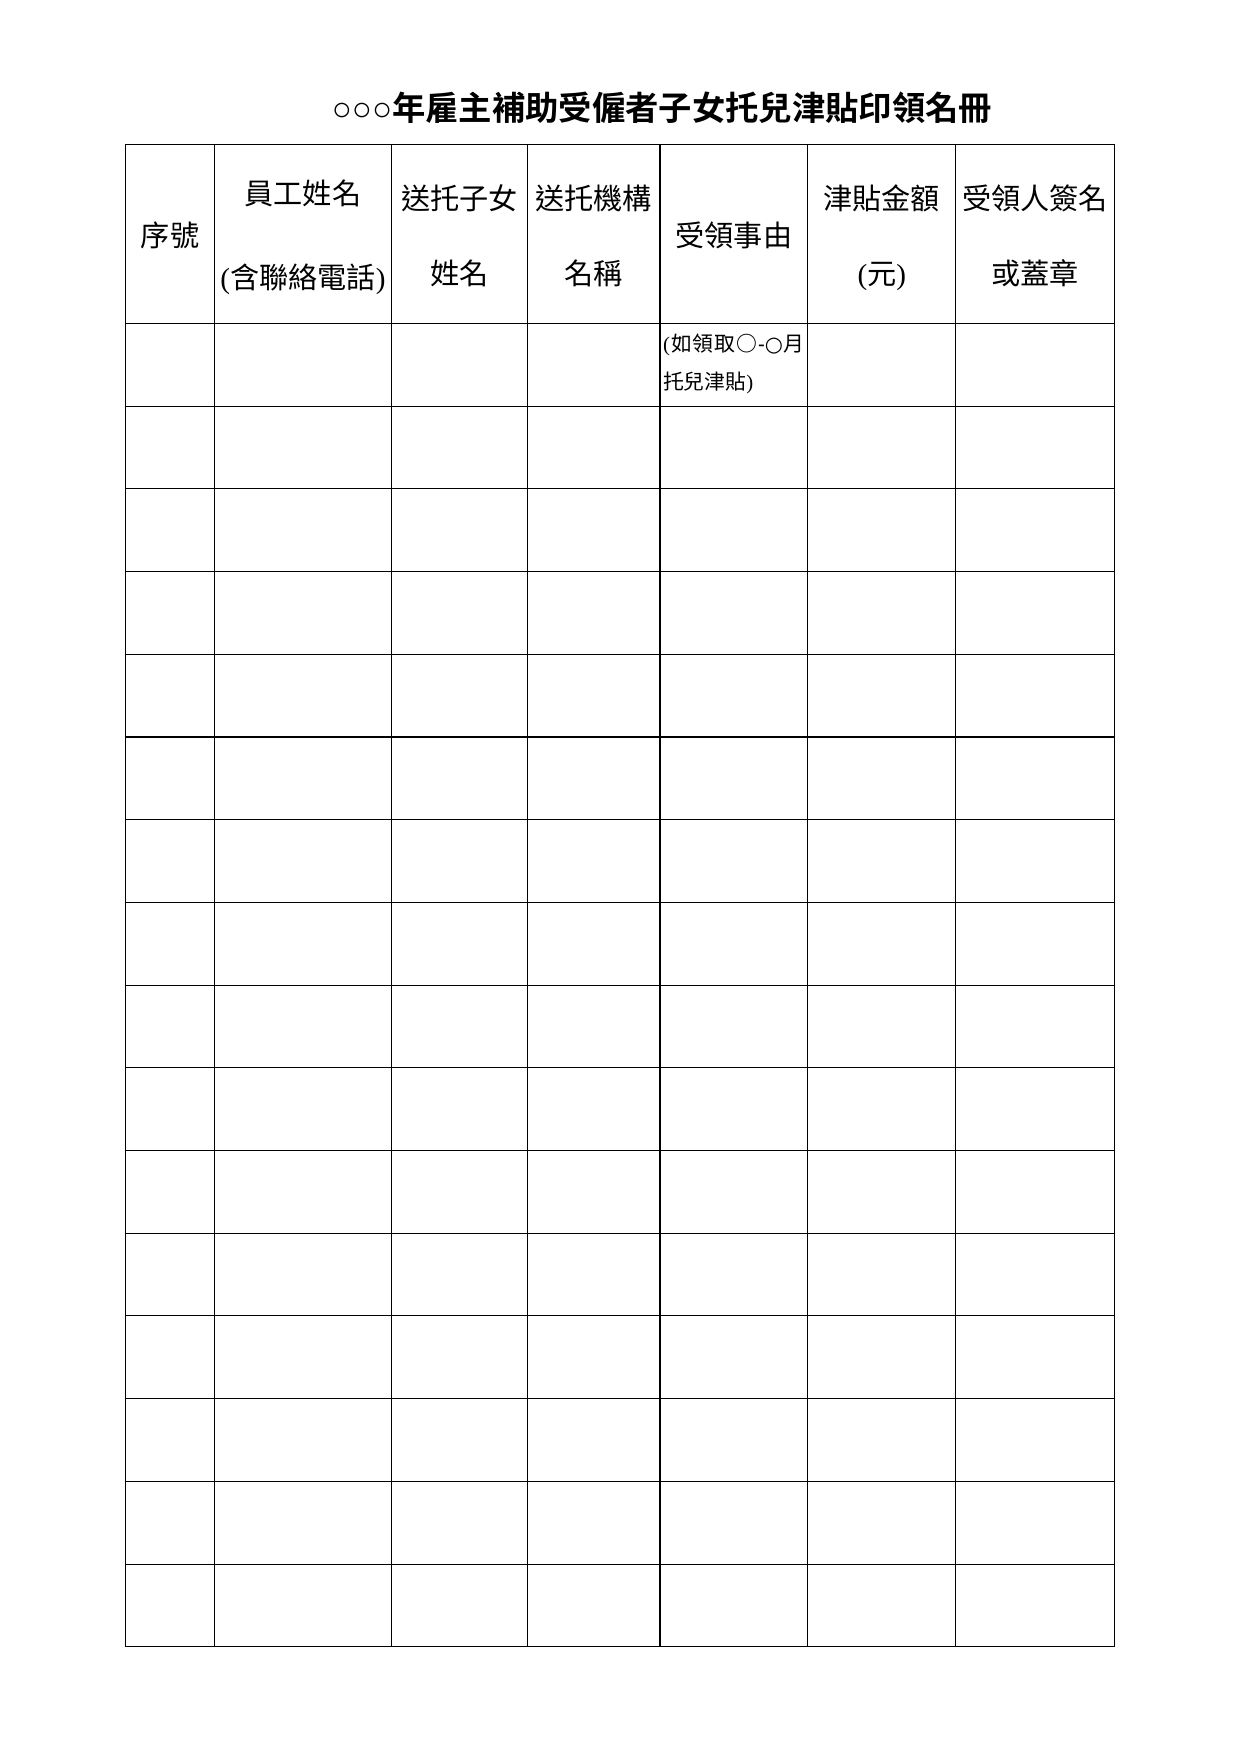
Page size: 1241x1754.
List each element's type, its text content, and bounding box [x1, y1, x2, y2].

table_cell [808, 572, 955, 654]
table_cell [126, 1234, 214, 1315]
table_cell [392, 324, 527, 406]
table_cell [215, 1565, 391, 1646]
table_cell [126, 1151, 214, 1233]
table_cell [392, 1151, 527, 1233]
table_cell [215, 1151, 391, 1233]
table_cell [661, 1151, 807, 1233]
table_cell [392, 1234, 527, 1315]
table_cell [528, 820, 659, 902]
table_cell [126, 1565, 214, 1646]
table_cell [528, 1399, 659, 1481]
table_cell [392, 738, 527, 819]
table_cell [661, 1399, 807, 1481]
table_cell [126, 407, 214, 488]
table_cell [661, 1482, 807, 1563]
table_cell [808, 1399, 955, 1481]
table_cell [528, 1482, 659, 1563]
table_cell [661, 986, 807, 1067]
table_cell [956, 1482, 1114, 1563]
table_cell [661, 407, 807, 488]
table_cell [528, 738, 659, 819]
table_cell [808, 820, 955, 902]
table_cell [661, 489, 807, 571]
table_cell [661, 1068, 807, 1150]
table_cell [528, 324, 659, 406]
table_cell [808, 1482, 955, 1563]
table_cell [126, 986, 214, 1067]
table_cell [528, 1151, 659, 1233]
table_cell [956, 572, 1114, 654]
table_cell [808, 655, 955, 736]
table_header 送托機構名稱 [528, 145, 659, 323]
table_cell [392, 1482, 527, 1563]
table_cell [808, 1068, 955, 1150]
table_cell [392, 820, 527, 902]
table_header 受領人簽名 或蓋章 [956, 145, 1114, 323]
table_cell [215, 324, 391, 406]
table_cell [528, 1068, 659, 1150]
table_cell [215, 1068, 391, 1150]
table_cell [956, 489, 1114, 571]
table_cell [215, 986, 391, 1067]
table_cell [808, 489, 955, 571]
table_cell [126, 572, 214, 654]
table_cell [956, 324, 1114, 406]
table_cell [215, 1399, 391, 1481]
table_cell [956, 820, 1114, 902]
table_cell [528, 572, 659, 654]
table_cell [956, 1565, 1114, 1646]
table_cell [528, 1565, 659, 1646]
table_cell [126, 655, 214, 736]
table_cell [392, 572, 527, 654]
table_cell [528, 655, 659, 736]
table_cell [808, 407, 955, 488]
table_header 員工姓名 (含聯絡電話) [215, 145, 391, 323]
table_cell [126, 489, 214, 571]
table_cell [956, 903, 1114, 984]
table_cell [661, 1234, 807, 1315]
table_cell [528, 1316, 659, 1398]
table_cell [215, 903, 391, 984]
table_cell [392, 407, 527, 488]
table_cell [392, 1068, 527, 1150]
table_cell [392, 903, 527, 984]
table_cell [956, 655, 1114, 736]
table_cell [661, 1565, 807, 1646]
table_cell [215, 489, 391, 571]
table_cell [661, 820, 807, 902]
table_header 受領事由 [661, 145, 807, 323]
table_cell [956, 1316, 1114, 1398]
table_cell [956, 1399, 1114, 1481]
table_cell [528, 489, 659, 571]
table_cell [126, 903, 214, 984]
table_cell [808, 1234, 955, 1315]
table_header 津貼金額(元) [808, 145, 955, 323]
table_cell [808, 1151, 955, 1233]
table_cell [126, 1399, 214, 1481]
table_cell [392, 1399, 527, 1481]
table_cell [392, 1565, 527, 1646]
table_cell [215, 572, 391, 654]
table_cell [661, 572, 807, 654]
table_cell [808, 1565, 955, 1646]
table_cell [808, 324, 955, 406]
table_cell [661, 738, 807, 819]
table_cell [808, 1316, 955, 1398]
table_header 序號 [126, 145, 214, 323]
table_cell [215, 1482, 391, 1563]
table_cell [661, 655, 807, 736]
table_cell [215, 738, 391, 819]
table_cell (如領取○-○月托兒津貼) [661, 324, 807, 406]
table_cell [956, 1234, 1114, 1315]
table_cell [956, 407, 1114, 488]
table_cell [215, 1234, 391, 1315]
table_cell [392, 655, 527, 736]
table_cell [392, 1316, 527, 1398]
table_cell [808, 738, 955, 819]
table_cell [808, 903, 955, 984]
table_cell [126, 820, 214, 902]
text ○○○年雇主補助受僱者子女托兒津貼印領名冊 [124, 69, 1116, 144]
table_cell [126, 324, 214, 406]
table_cell [808, 986, 955, 1067]
table_cell [528, 986, 659, 1067]
table_cell [126, 1482, 214, 1563]
table_cell [956, 986, 1114, 1067]
table_cell [215, 820, 391, 902]
table_cell [661, 903, 807, 984]
table_cell [528, 1234, 659, 1315]
table_cell [661, 1316, 807, 1398]
table_cell [392, 489, 527, 571]
table_cell [215, 1316, 391, 1398]
table_cell [215, 655, 391, 736]
table_cell [956, 1151, 1114, 1233]
table_cell [126, 1068, 214, 1150]
table_cell [956, 1068, 1114, 1150]
table_cell [215, 407, 391, 488]
table_cell [528, 903, 659, 984]
table_cell [126, 738, 214, 819]
table_cell [392, 986, 527, 1067]
table_cell [126, 1316, 214, 1398]
table_header 送托子女 姓名 [392, 145, 527, 323]
table_cell [956, 738, 1114, 819]
table_cell [528, 407, 659, 488]
